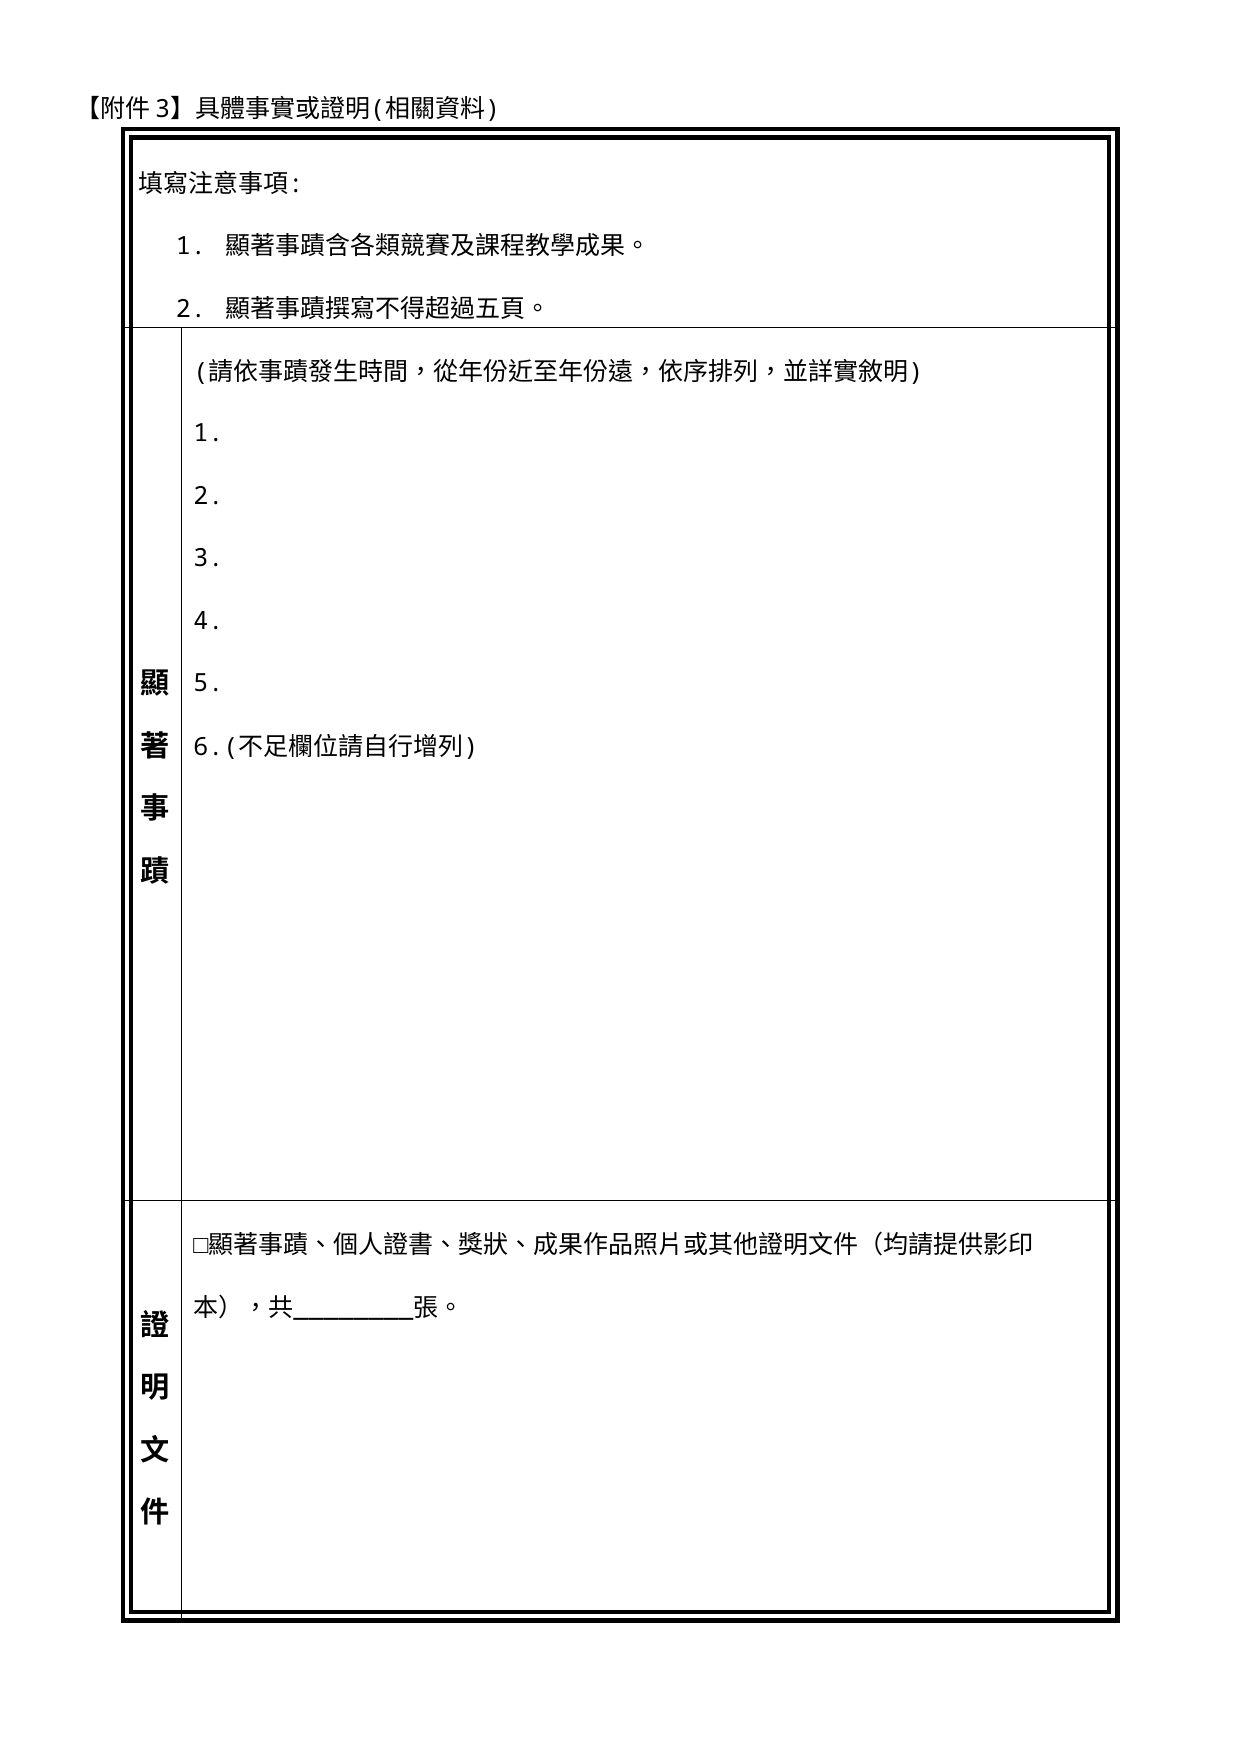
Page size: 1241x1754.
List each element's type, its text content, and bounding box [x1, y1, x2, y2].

table_cell 證明文件 [133, 1201, 181, 1610]
table_cell (請依事蹟發生時間，從年份近至年份遠，依序排列，並詳實敘明) 1. 2. 3. 4. 5. 6.(不足欄位請自行增列) [182, 328, 1107, 1200]
table_cell 顯著事蹟 [133, 328, 181, 1200]
table_header 填寫注意事項: 顯著事蹟含各類競賽及課程教學成果。 顯著事蹟撰寫不得超過五頁。 [127, 131, 1113, 327]
table_cell □顯著事蹟、個人證書、獎狀、成果作品照片或其他證明文件（均請提供影印本），共________張。 [182, 1201, 1107, 1610]
text 【附件3】具體事實或證明(相關資料) [75, 64, 1165, 127]
